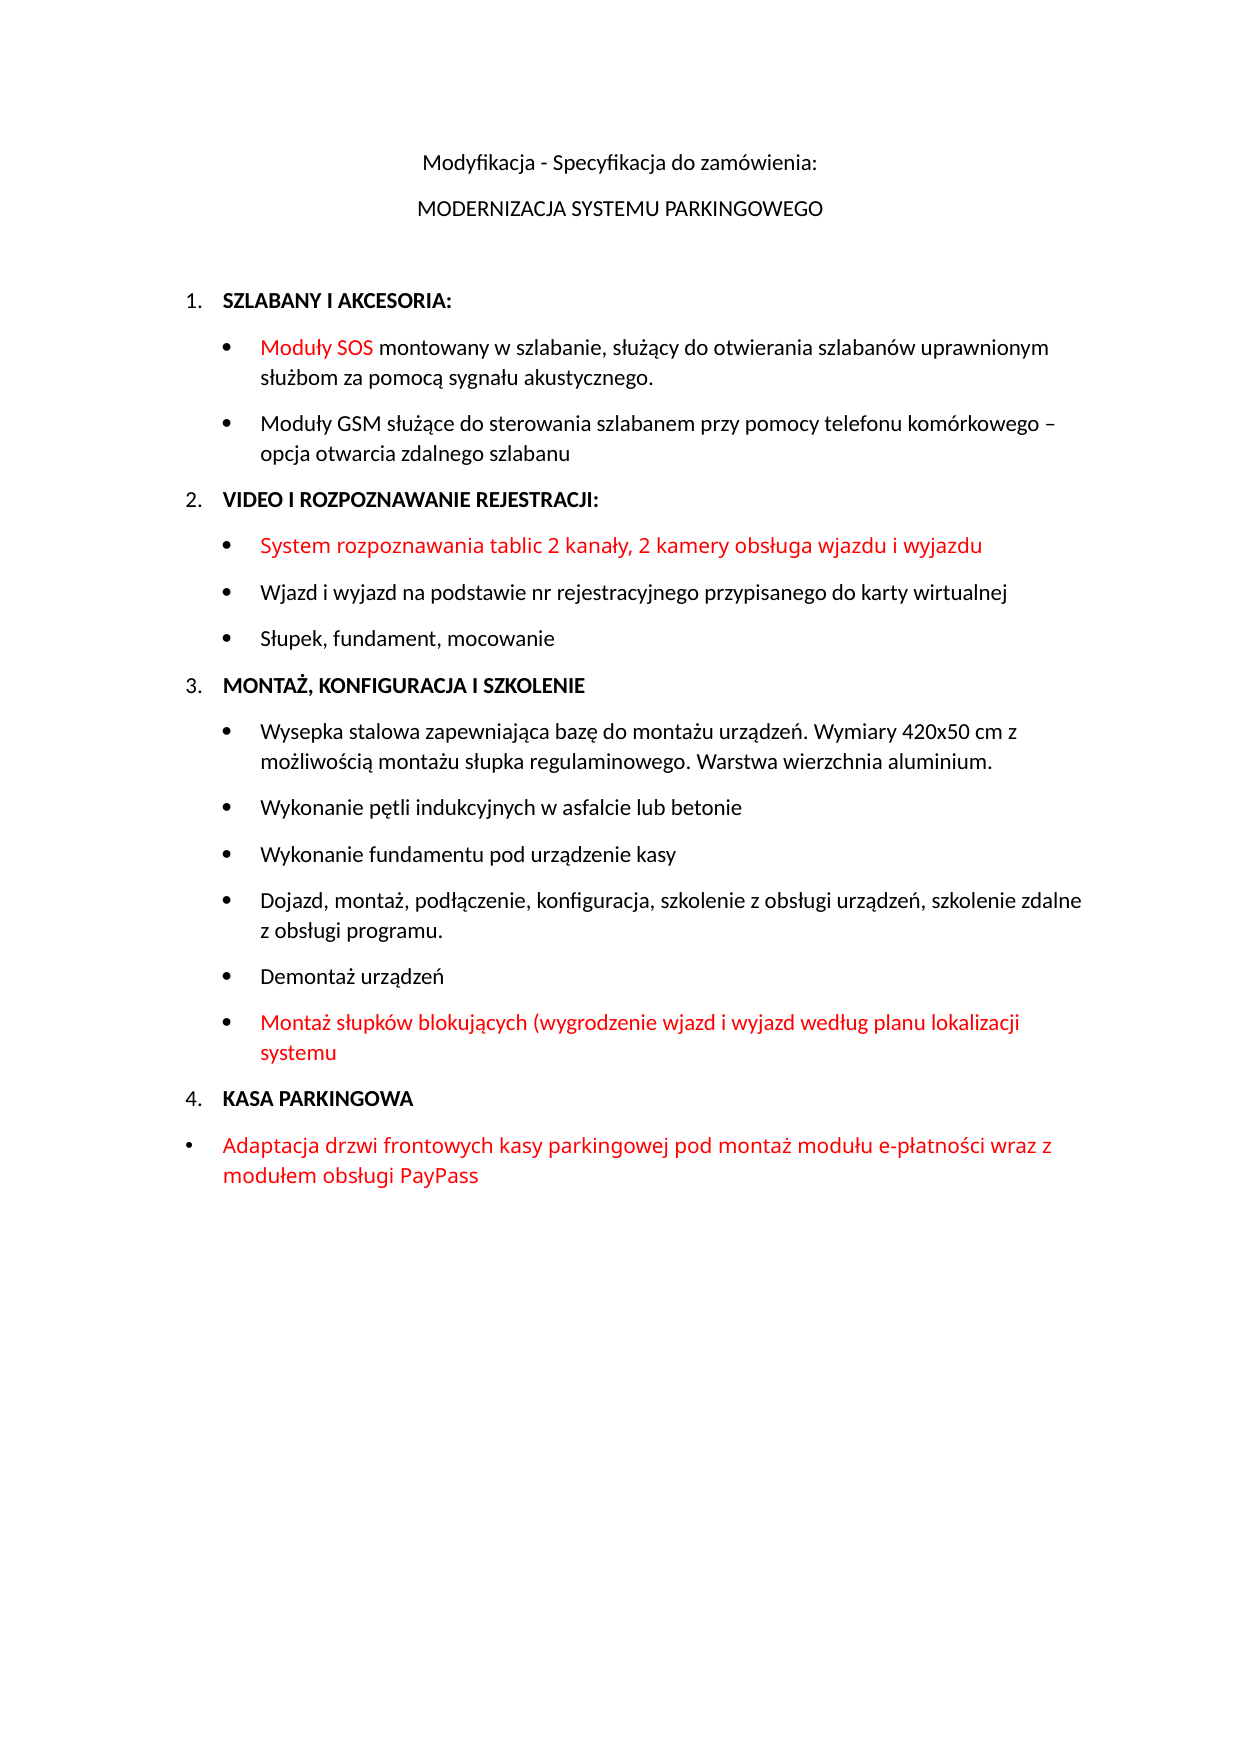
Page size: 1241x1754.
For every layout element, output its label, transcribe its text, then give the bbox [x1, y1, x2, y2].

list Wysepka stalowa zapewniająca bazę do montażu urządzeń. Wymiary 420x50 cm z możliwością montażu słupka regulaminowego. Warstwa wierzchnia aluminium. [223, 717, 1093, 775]
list Adaptacja drzwi frontowych kasy parkingowej pod montaż modułu e-płatności wraz z modułem obsługi PayPass [185, 1131, 1093, 1189]
text Modyfikacja - Specyfikacja do zamówienia: [148, 148, 1093, 176]
list Wykonanie pętli indukcyjnych w asfalcie lub betonie [223, 793, 1093, 821]
list Dojazd, montaż, podłączenie, konfiguracja, szkolenie z obsługi urządzeń, szkolenie zdalne z obsługi programu. [223, 886, 1093, 944]
list Słupek, fundament, mocowanie [223, 624, 1093, 653]
list Moduły SOS montowany w szlabanie, służący do otwierania szlabanów uprawnionym służbom za pomocą sygnału akustycznego. [223, 333, 1093, 391]
text MODERNIZACJA SYSTEMU PARKINGOWEGO [148, 194, 1093, 222]
list Montaż słupków blokujących (wygrodzenie wjazd i wyjazd według planu lokalizacji systemu [223, 1008, 1093, 1066]
list Demontaż urządzeń [223, 962, 1093, 990]
list Wjazd i wyjazd na podstawie nr rejestracyjnego przypisanego do karty wirtualnej [223, 578, 1093, 606]
list VIDEO I ROZPOZNAWANIE REJESTRACJI: [185, 485, 1093, 513]
list KASA PARKINGOWA [185, 1084, 1093, 1112]
list Moduły GSM służące do sterowania szlabanem przy pomocy telefonu komórkowego – opcja otwarcia zdalnego szlabanu [223, 409, 1093, 467]
list System rozpoznawania tablic 2 kanały, 2 kamery obsługa wjazdu i wyjazdu [223, 531, 1093, 560]
list Wykonanie fundamentu pod urządzenie kasy [223, 840, 1093, 868]
list SZLABANY I AKCESORIA: [185, 287, 1093, 315]
list MONTAŻ, KONFIGURACJA I SZKOLENIE [185, 671, 1093, 699]
